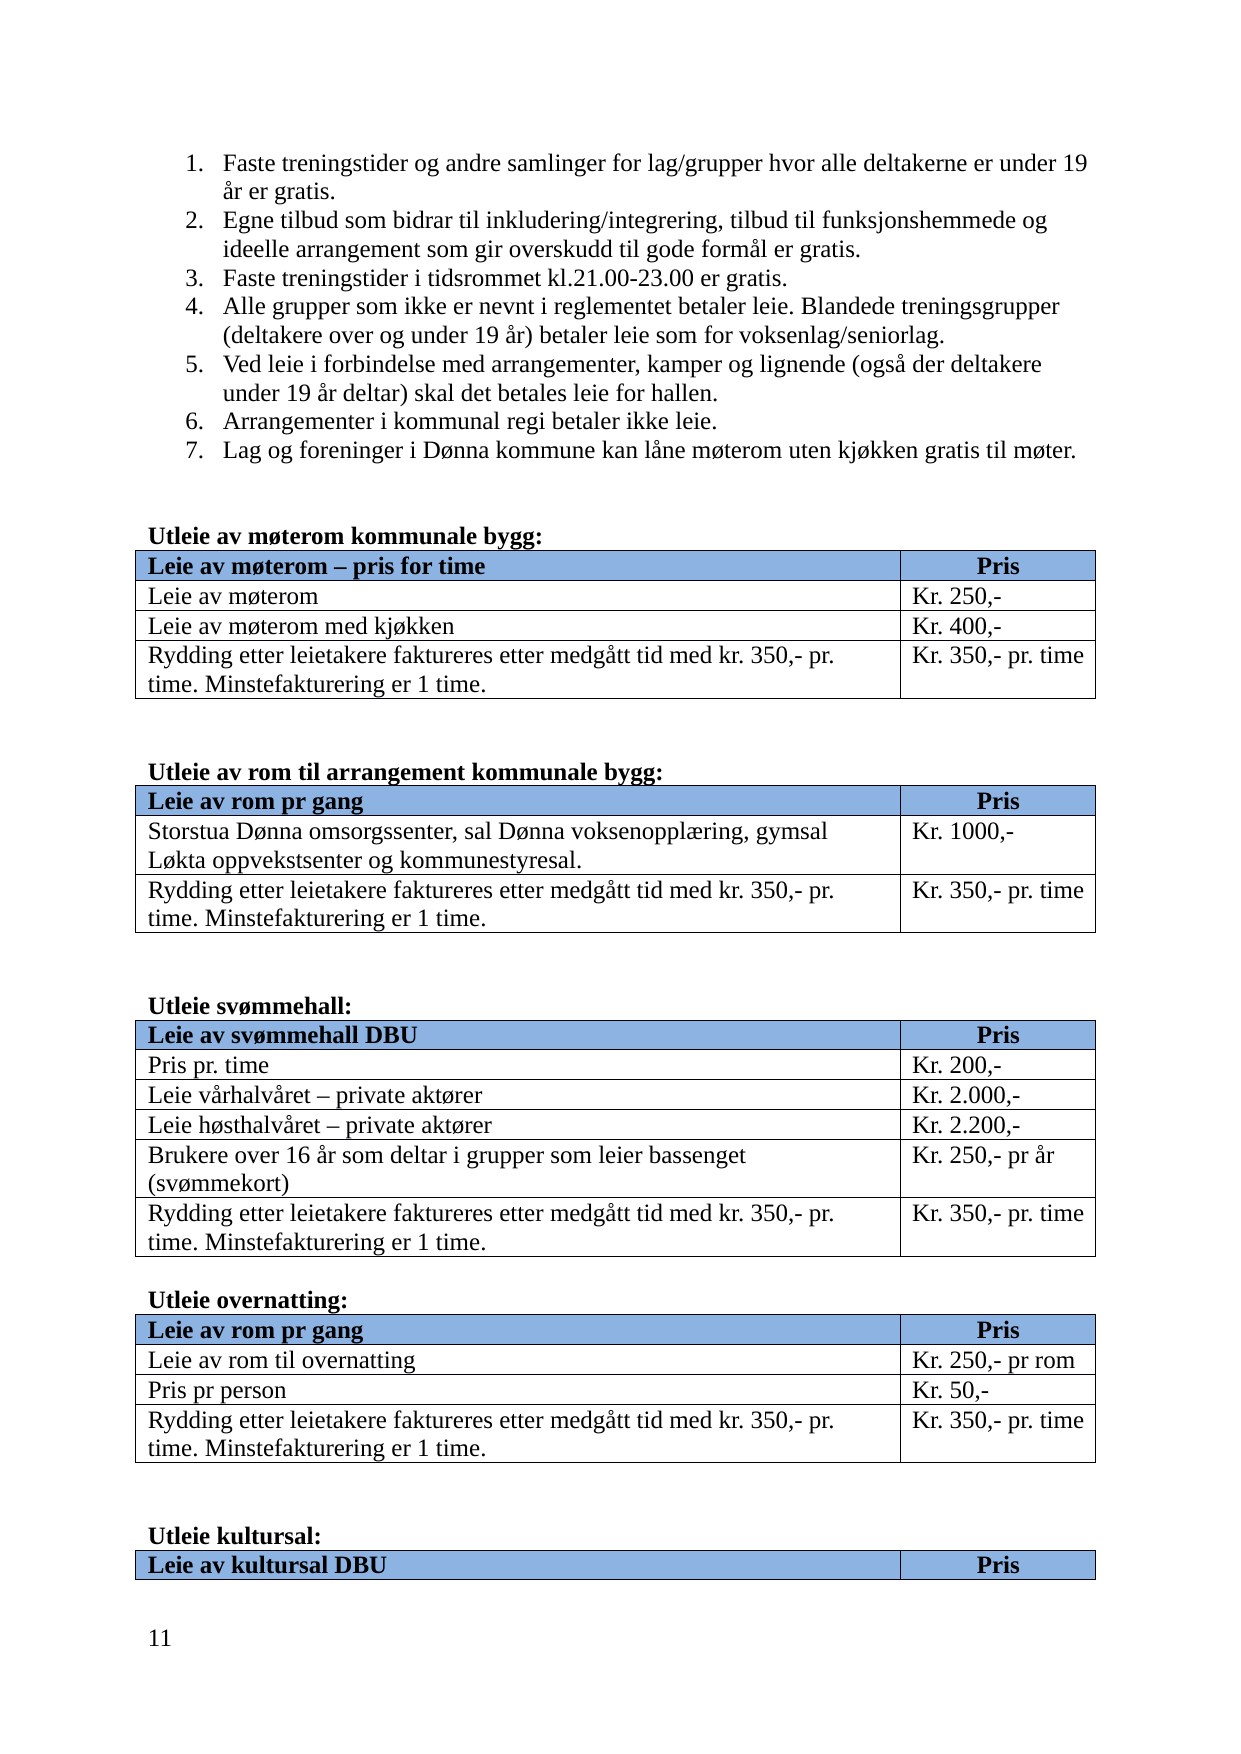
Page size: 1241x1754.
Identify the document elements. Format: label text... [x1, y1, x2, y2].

table_cell Kr. 250,- [901, 581, 1095, 610]
table_cell Brukere over 16 år som deltar i grupper som leier bassenget (svømmekort) [136, 1140, 900, 1197]
table_cell Kr. 2.200,- [901, 1110, 1095, 1139]
list Arrangementer i kommunal regi betaler ikke leie. [185, 406, 1093, 435]
table_cell Pris pr person [136, 1375, 900, 1404]
table_cell Storstua Dønna omsorgssenter, sal Dønna voksenopplæring, gymsal Løkta oppvekstsenter og kommunestyresal. [136, 816, 900, 874]
table_header Pris [901, 1021, 1095, 1049]
list Faste treningstider i tidsrommet kl.21.00-23.00 er gratis. [185, 263, 1093, 291]
table_header Pris [901, 1315, 1095, 1344]
table_header Pris [901, 551, 1095, 580]
table_cell Kr. 350,- pr. time [901, 875, 1095, 932]
table_cell Kr. 250,- pr rom [901, 1345, 1095, 1374]
text Utleie av møterom kommunale bygg: [148, 521, 1093, 550]
table_cell Rydding etter leietakere faktureres etter medgått tid med kr. 350,- pr. time. Minstefakturering er 1 time. [136, 1198, 900, 1256]
table_cell Leie av møterom [136, 581, 900, 610]
table_header Leie av rom pr gang [136, 1315, 900, 1344]
table_cell Kr. 400,- [901, 611, 1095, 639]
table_header Pris [901, 786, 1095, 815]
list Ved leie i forbindelse med arrangementer, kamper og lignende (også der deltakere under 19 år deltar) skal det betales leie for hallen. [185, 349, 1093, 406]
table_cell Rydding etter leietakere faktureres etter medgått tid med kr. 350,- pr. time. Minstefakturering er 1 time. [136, 875, 900, 932]
table_cell Kr. 350,- pr. time [901, 1405, 1095, 1462]
table_cell Leie av rom til overnatting [136, 1345, 900, 1374]
table_cell Kr. 2.000,- [901, 1080, 1095, 1109]
list Alle grupper som ikke er nevnt i reglementet betaler leie. Blandede treningsgrupper (deltakere over og under 19 år) betaler leie som for voksenlag/seniorlag. [185, 291, 1093, 349]
table_cell Kr. 50,- [901, 1375, 1095, 1404]
table_cell Kr. 350,- pr. time [901, 641, 1095, 698]
table_cell Leie vårhalvåret – private aktører [136, 1080, 900, 1109]
table_cell Rydding etter leietakere faktureres etter medgått tid med kr. 350,- pr. time. Minstefakturering er 1 time. [136, 641, 900, 698]
table_cell Kr. 350,- pr. time [901, 1198, 1095, 1256]
table_cell Pris pr. time [136, 1050, 900, 1079]
text Utleie kultursal: [148, 1521, 1093, 1549]
table_cell Leie høsthalvåret – private aktører [136, 1110, 900, 1139]
text Utleie svømmehall: [148, 991, 1093, 1019]
table_cell Rydding etter leietakere faktureres etter medgått tid med kr. 350,- pr. time. Minstefakturering er 1 time. [136, 1405, 900, 1462]
list Egne tilbud som bidrar til inkludering/integrering, tilbud til funksjonshemmede og ideelle arrangement som gir overskudd til gode formål er gratis. [185, 205, 1093, 263]
table_cell Leie av møterom med kjøkken [136, 611, 900, 639]
text Utleie av rom til arrangement kommunale bygg: [148, 757, 1093, 785]
table_header Pris [901, 1551, 1095, 1579]
text Utleie overnatting: [148, 1286, 1093, 1314]
table_header Leie av møterom – pris for time [136, 551, 900, 580]
table_header Leie av svømmehall DBU [136, 1021, 900, 1049]
table_cell Kr. 250,- pr år [901, 1140, 1095, 1197]
table_cell Kr. 200,- [901, 1050, 1095, 1079]
table_cell Kr. 1000,- [901, 816, 1095, 874]
list Faste treningstider og andre samlinger for lag/grupper hvor alle deltakerne er under 19 år er gratis. [185, 148, 1093, 205]
table_header Leie av kultursal DBU [136, 1551, 900, 1579]
list Lag og foreninger i Dønna kommune kan låne møterom uten kjøkken gratis til møter. [185, 435, 1093, 464]
table_header Leie av rom pr gang [136, 786, 900, 815]
